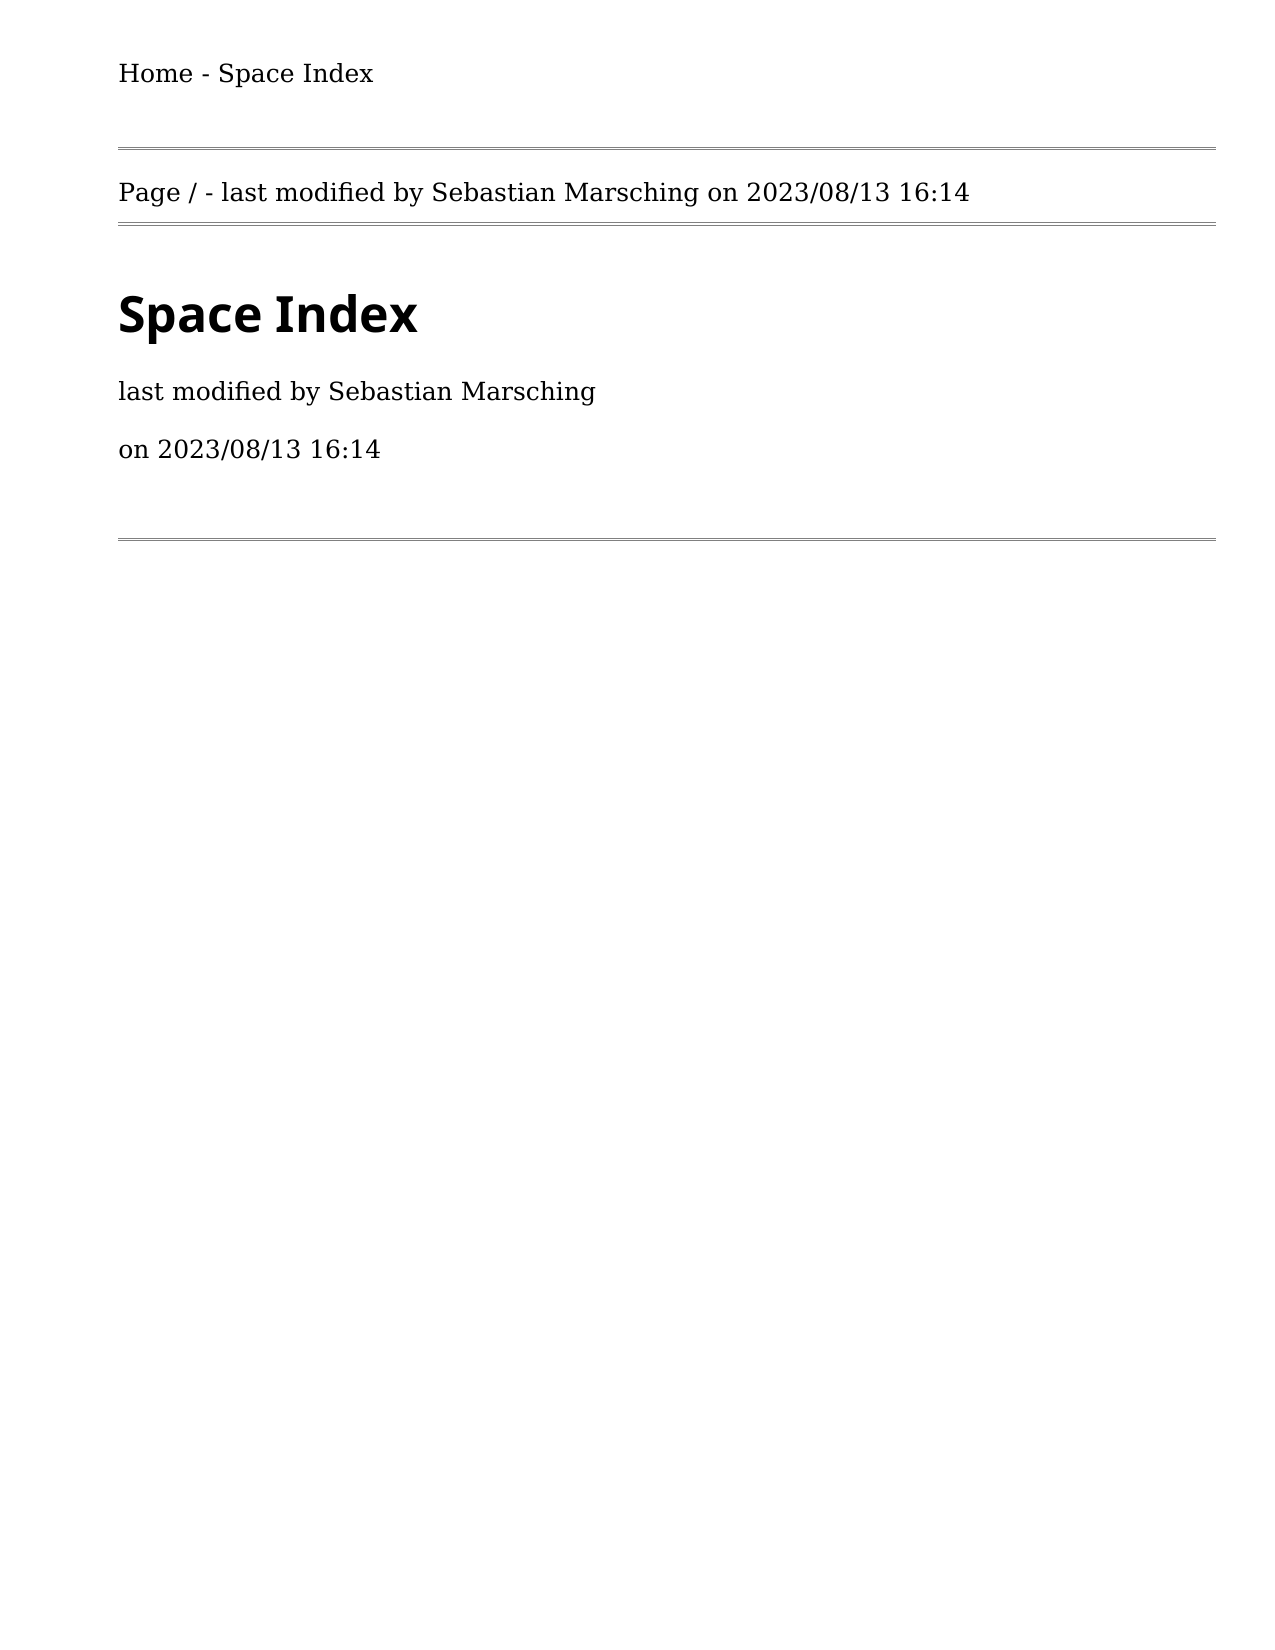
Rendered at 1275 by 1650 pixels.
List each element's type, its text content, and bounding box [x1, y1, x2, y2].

text on 2023/08/13 16:14 [118, 435, 1216, 464]
text Home - Space Index [118, 59, 1216, 88]
text Page / - last modified by Sebastian Marsching on 2023/08/13 16:14 [118, 179, 1216, 208]
subtitle Space Index [118, 279, 1216, 347]
text last modified by Sebastian Marsching [118, 377, 1216, 406]
